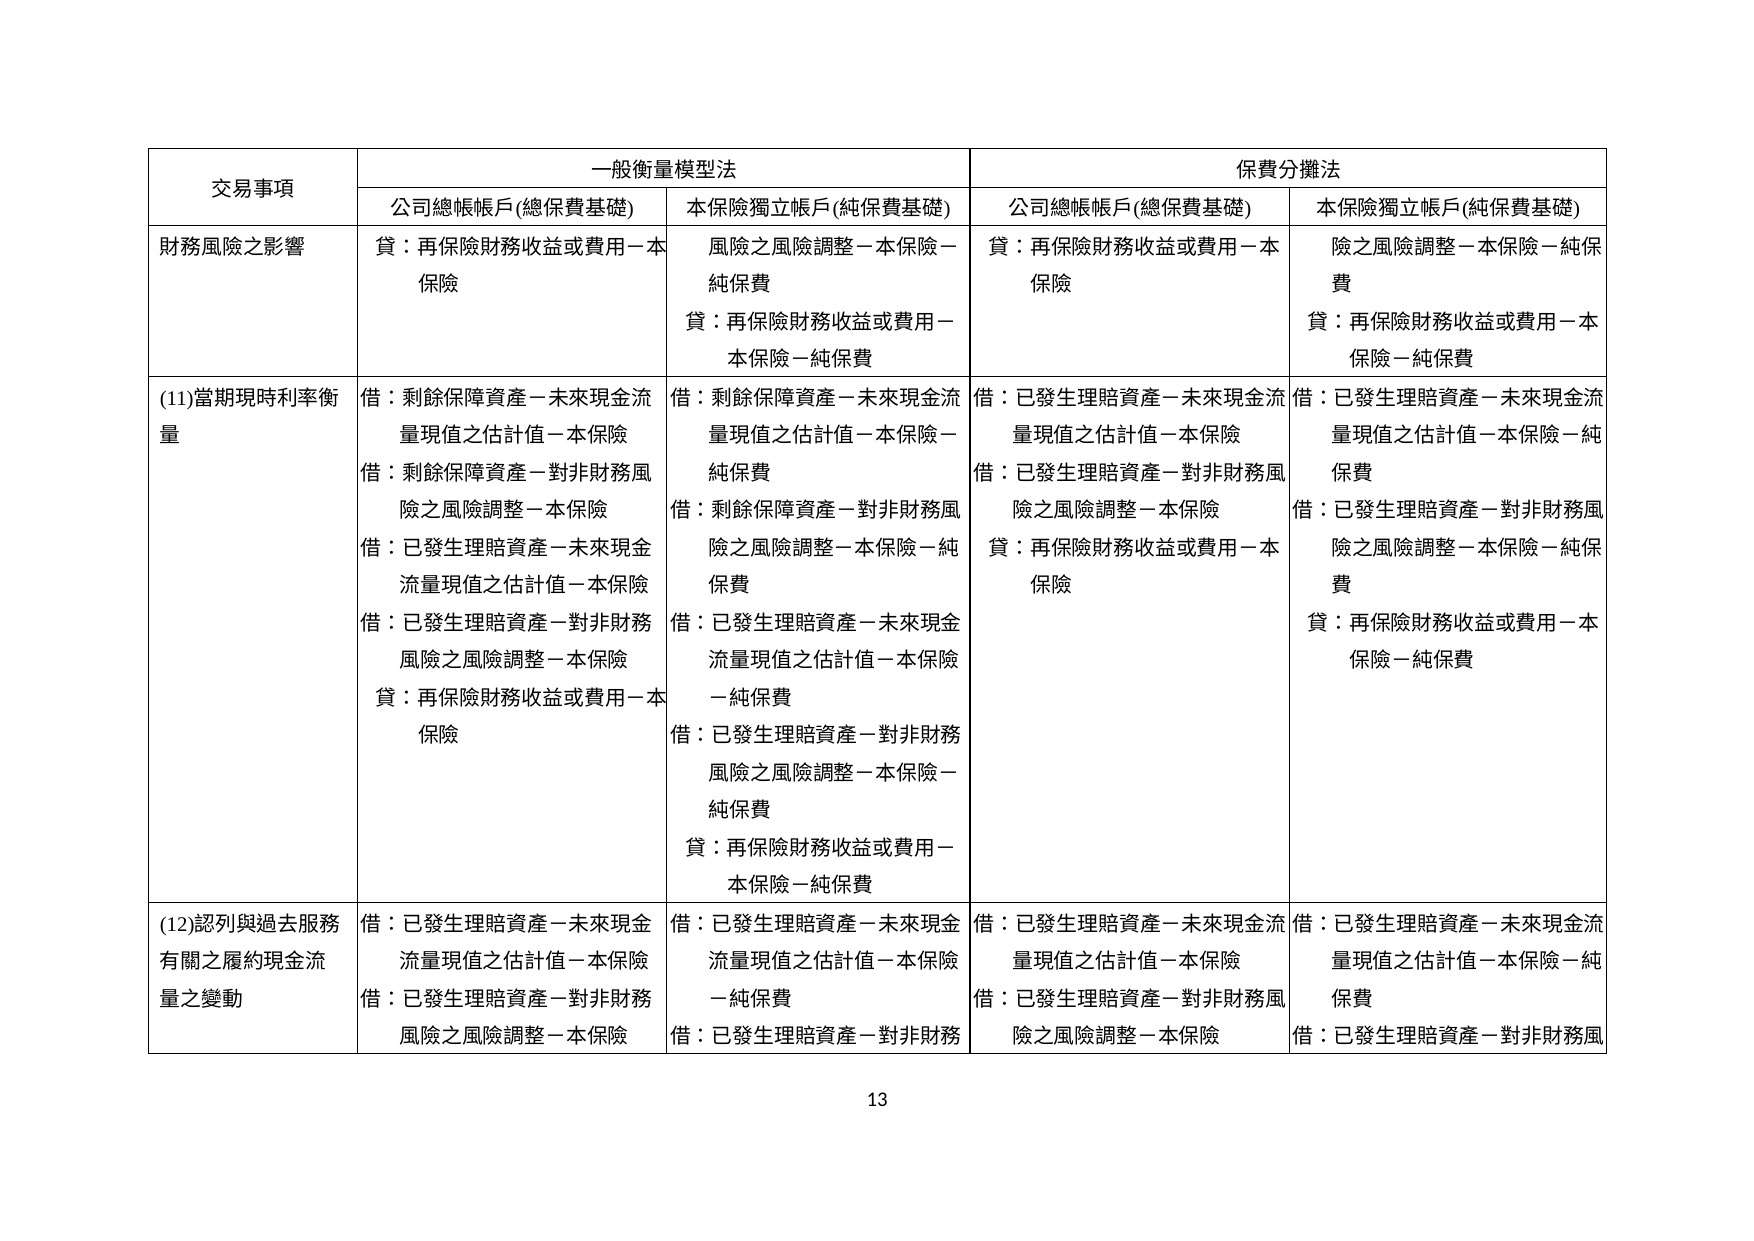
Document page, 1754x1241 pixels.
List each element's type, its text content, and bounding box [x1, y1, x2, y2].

table_cell 本保險獨立帳戶(純保費基礎) [1290, 188, 1606, 225]
table_cell 借：已發生理賠資產－未來現金流量現值之估計值－本保險－純保費 借：已發生理賠資產－對非財務 [667, 903, 969, 1053]
table_cell 借：剩餘保障資產－未來現金流量現值之估計值－本保險 借：剩餘保障資產－對非財務風險之風險調整－本保險 借：已發生理賠資產－未來現金流量現值之估計值－本保險 借：已發生理賠資產－對非財務風險之風險調整－本保險 貸：再保險財務收益或費用－本保險 [358, 377, 666, 902]
table_cell 財務風險之影響 [149, 226, 357, 376]
table_cell 借：已發生理賠資產－未來現金流量現值之估計值－本保險 借：已發生理賠資產－對非財務風險之風險調整－本保險 [358, 903, 666, 1053]
table_cell 貸：再保險財務收益或費用－本保險 [358, 226, 666, 376]
table_cell 本保險獨立帳戶(純保費基礎) [667, 188, 969, 225]
table_cell 貸：再保險財務收益或費用－本保險 [971, 226, 1289, 376]
table_cell 公司總帳帳戶(總保費基礎) [971, 188, 1289, 225]
table_header 交易事項 [149, 149, 357, 225]
table_cell 借：已發生理賠資產－未來現金流量現值之估計值－本保險－純保費 借：已發生理賠資產－對非財務風險之風險調整－本保險－純保費 貸：再保險財務收益或費用－本保險－純保費 [1290, 377, 1606, 902]
table_cell (11)當期現時利率衡量 [149, 377, 357, 902]
table_cell 借：已發生理賠資產－未來現金流量現值之估計值－本保險 借：已發生理賠資產－對非財務風險之風險調整－本保險 貸：再保險財務收益或費用－本保險 [971, 377, 1289, 902]
table_cell 借：剩餘保障資產－未來現金流量現值之估計值－本保險－純保費 借：剩餘保障資產－對非財務風險之風險調整－本保險－純保費 借：已發生理賠資產－未來現金流量現值之估計值－本保險－純保費 借：已發生理賠資產－對非財務風險之風險調整－本保險－純保費 貸：再保險財務收益或費用－本保險－純保費 [667, 377, 969, 902]
table_cell 借：已發生理賠資產－未來現金流量現值之估計值－本保險 借：已發生理賠資產－對非財務風險之風險調整－本保險 [971, 903, 1289, 1053]
table_header 一般衡量模型法 [358, 149, 969, 187]
table_header 保費分攤法 [971, 149, 1606, 187]
table_cell 借：已發生理賠資產－未來現金流量現值之估計值－本保險－純保費 借：已發生理賠資產－對非財務風 [1290, 903, 1606, 1053]
table_cell (12)認列與過去服務有關之履約現金流量之變動 [149, 903, 357, 1053]
table_cell 險之風險調整－本保險－純保費 貸：再保險財務收益或費用－本保險－純保費 [1290, 226, 1606, 376]
table_cell 風險之風險調整－本保險－純保費 貸：再保險財務收益或費用－本保險－純保費 [667, 226, 969, 376]
table_cell 公司總帳帳戶(總保費基礎) [358, 188, 666, 225]
